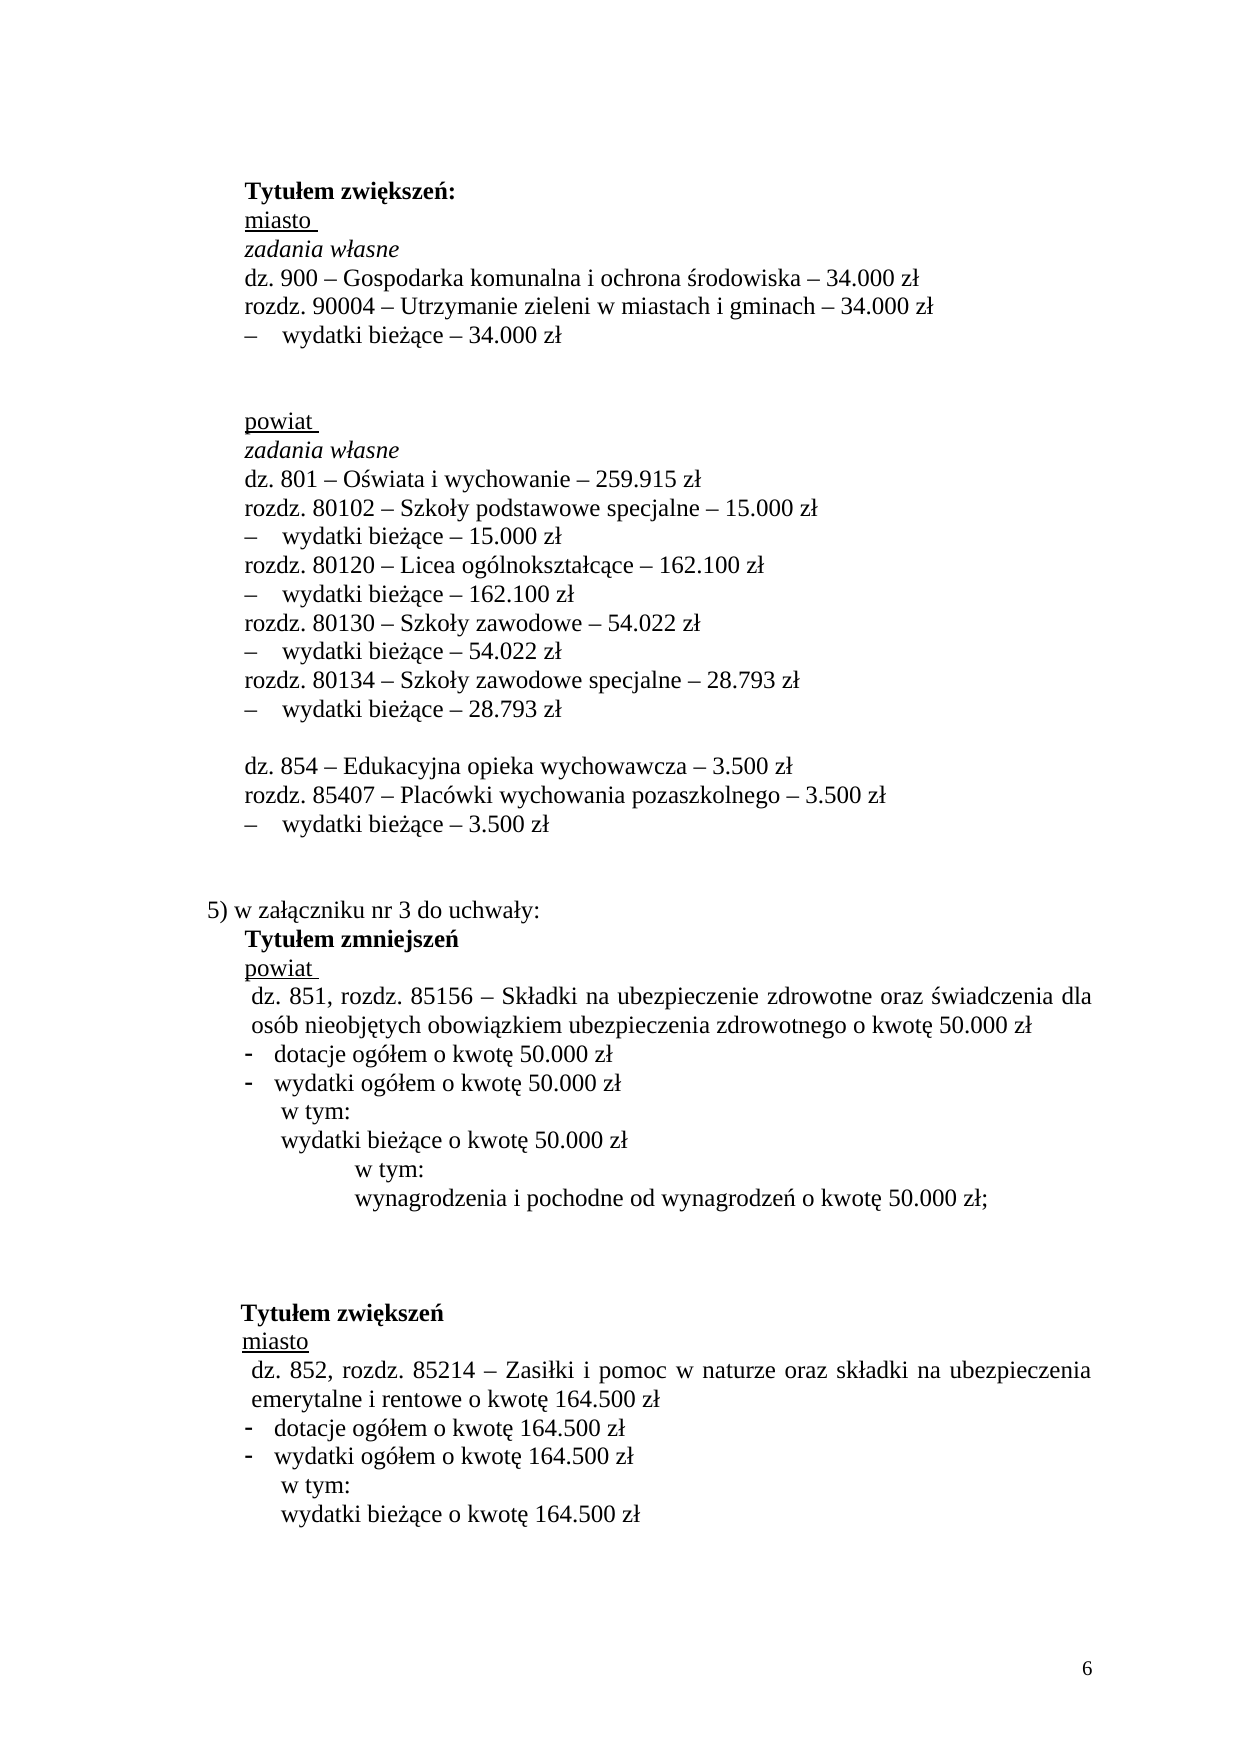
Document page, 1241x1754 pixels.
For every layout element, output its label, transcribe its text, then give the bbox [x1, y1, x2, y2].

text dz. 851, rozdz. 85156 – Składki na ubezpieczenie zdrowotne oraz świadczenia dla osób nieobjętych obowiązkiem ubezpieczenia zdrowotnego o kwotę 50.000 zł [251, 981, 1092, 1039]
text miasto [244, 205, 1092, 234]
text dz. 854 – Edukacyjna opieka wychowawcza – 3.500 zł [244, 751, 1092, 780]
text wydatki bieżące o kwotę 164.500 zł [281, 1499, 1092, 1528]
text Tytułem zwiększeń [207, 1298, 1092, 1326]
text dz. 900 – Gospodarka komunalna i ochrona środowiska – 34.000 zł [244, 263, 1092, 291]
list wydatki bieżące – 3.500 zł [244, 809, 1092, 838]
text rozdz. 80102 – Szkoły podstawowe specjalne – 15.000 zł [244, 493, 1092, 521]
text Tytułem zmniejszeń [207, 924, 1092, 953]
text wydatki bieżące o kwotę 50.000 zł [281, 1125, 1092, 1154]
text rozdz. 90004 – Utrzymanie zieleni w miastach i gminach – 34.000 zł [244, 291, 1092, 320]
text powiat [244, 406, 1092, 435]
list wydatki bieżące – 34.000 zł [244, 320, 1092, 349]
text rozdz. 85407 – Placówki wychowania pozaszkolnego – 3.500 zł [244, 780, 1092, 809]
list wydatki ogółem o kwotę 50.000 zł [244, 1068, 1092, 1096]
text miasto [242, 1326, 1092, 1355]
text 5) w załączniku nr 3 do uchwały: [207, 895, 1092, 924]
text zadania własne [244, 435, 1092, 464]
text rozdz. 80130 – Szkoły zawodowe – 54.022 zł [244, 608, 1092, 636]
text powiat [207, 953, 1092, 981]
text rozdz. 80134 – Szkoły zawodowe specjalne – 28.793 zł [244, 665, 1092, 694]
list dotacje ogółem o kwotę 50.000 zł [244, 1039, 1092, 1068]
list wydatki bieżące – 54.022 zł [244, 636, 1092, 665]
list wydatki ogółem o kwotę 164.500 zł [244, 1441, 1092, 1470]
list wydatki bieżące – 28.793 zł [244, 694, 1092, 723]
text w tym: [281, 1470, 1092, 1499]
text rozdz. 80120 – Licea ogólnokształcące – 162.100 zł [244, 550, 1092, 579]
text dz. 852, rozdz. 85214 – Zasiłki i pomoc w naturze oraz składki na ubezpieczenia emerytalne i rentowe o kwotę 164.500 zł [251, 1355, 1092, 1413]
text wynagrodzenia i pochodne od wynagrodzeń o kwotę 50.000 zł; [281, 1183, 1092, 1211]
text dz. 801 – Oświata i wychowanie – 259.915 zł [244, 464, 1092, 493]
list dotacje ogółem o kwotę 164.500 zł [244, 1413, 1092, 1441]
text zadania własne [244, 234, 1092, 263]
text Tytułem zwiększeń: [244, 176, 1092, 205]
list wydatki bieżące – 162.100 zł [244, 579, 1092, 608]
text w tym: [281, 1154, 1092, 1183]
list wydatki bieżące – 15.000 zł [244, 521, 1092, 550]
text w tym: [281, 1096, 1092, 1125]
